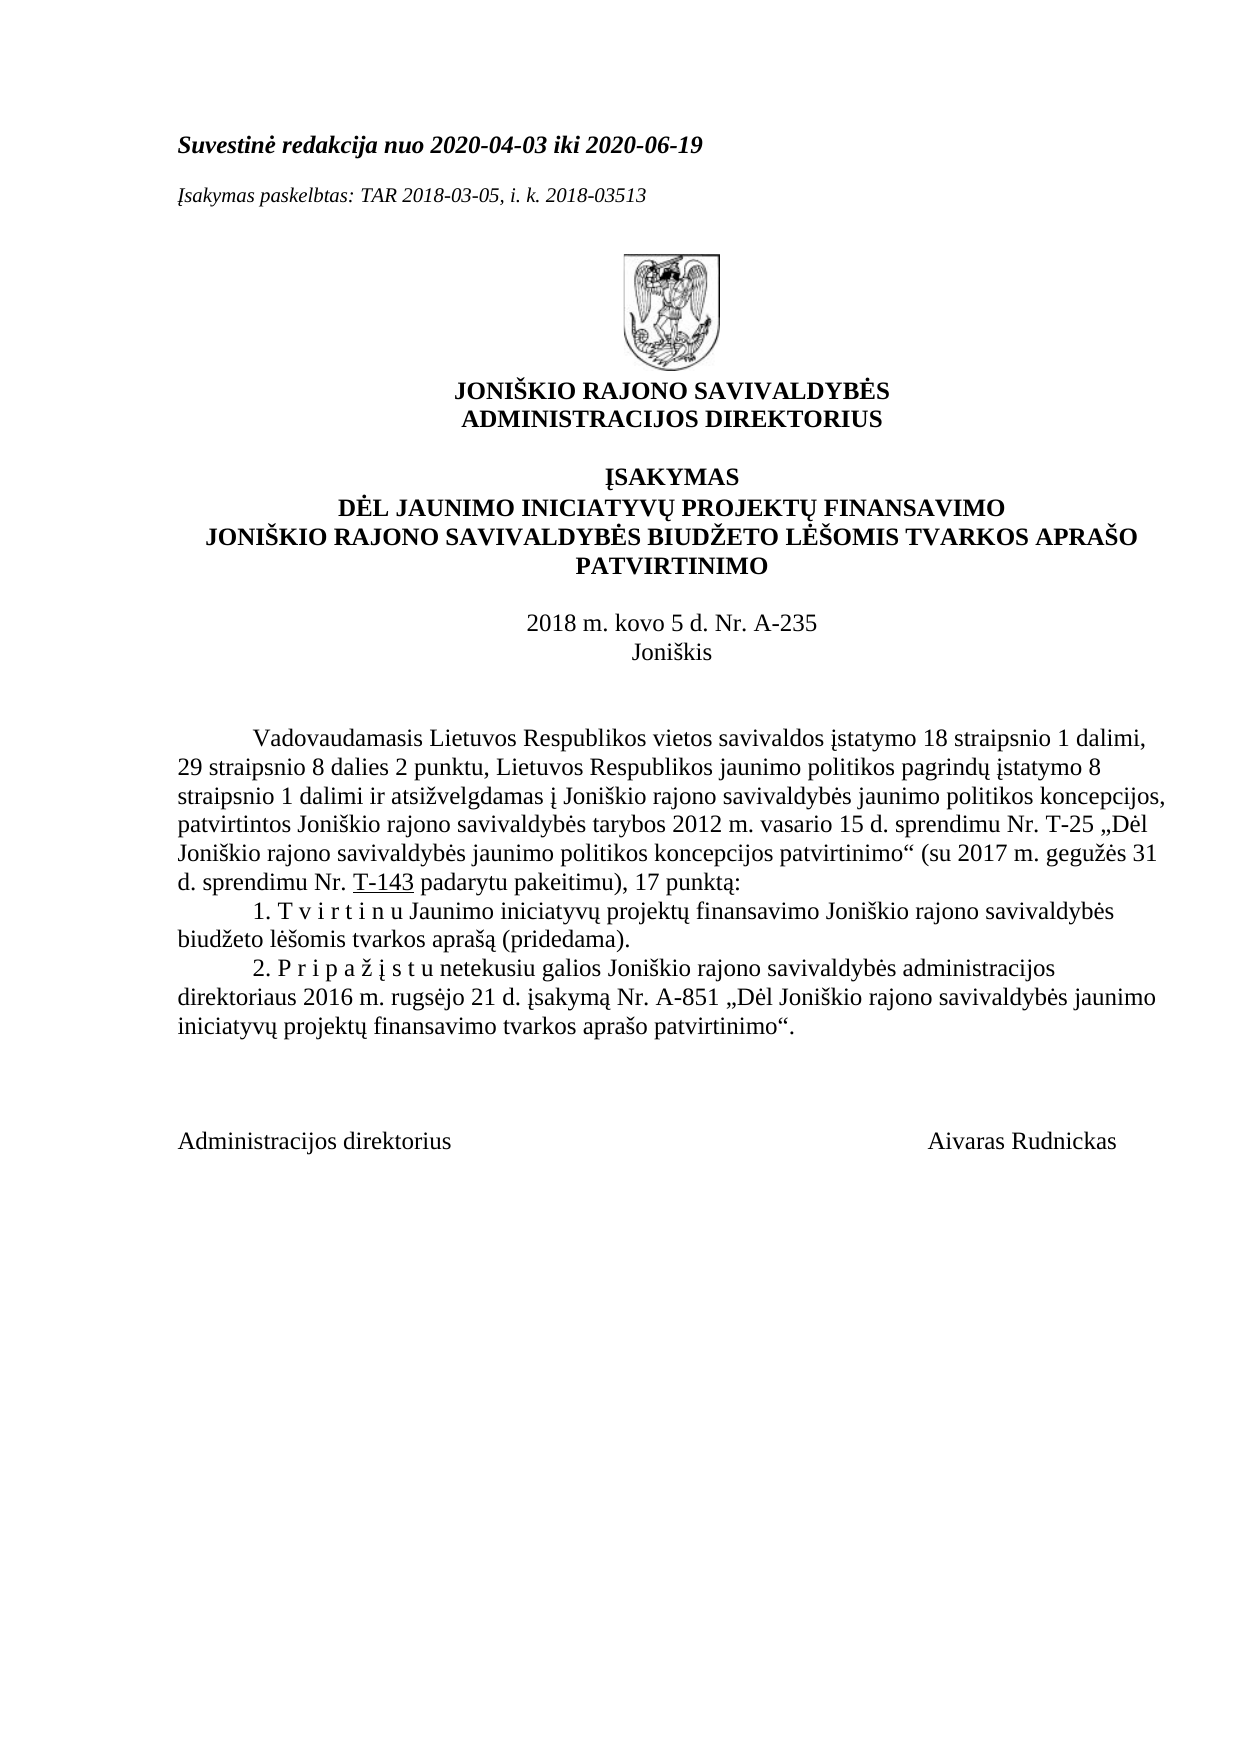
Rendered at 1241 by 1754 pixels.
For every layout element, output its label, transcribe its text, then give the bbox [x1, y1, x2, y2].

text DĖL JAUNIMO INICIATYVŲ PROJEKTŲ FINANSAVIMO [177, 493, 1167, 522]
text 1. T v i r t i n u Jaunimo iniciatyvų projektų finansavimo Joniškio rajono savivaldybės biudžeto lėšomis tvarkos aprašą (pridedama). [177, 896, 1167, 953]
text 2018 m. kovo 5 d. Nr. A-235 [177, 608, 1167, 637]
text Joniškis [177, 637, 1167, 666]
text Įsakymas paskelbtas: TAR 2018-03-05, i. k. 2018-03513 [177, 182, 1167, 207]
text Suvestinė redakcija nuo 2020-04-03 iki 2020-06-19 [177, 130, 1167, 158]
text 2. P r i p a ž į s t u netekusiu galios Joniškio rajono savivaldybės administracijos direktoriaus 2016 m. rugsėjo 21 d. įsakymą Nr. A-851 „Dėl Joniškio rajono savivaldybės jaunimo iniciatyvų projektų finansavimo tvarkos aprašo patvirtinimo“. [177, 953, 1167, 1039]
text Joniškio rajono savivaldybės Administracijos direktorius [177, 376, 1167, 433]
text Administracijos direktorius Aivaras Rudnickas [177, 1126, 1167, 1154]
text JONIŠKIO RAJONO SAVIVALDYBĖS BIUDŽETO LĖŠOMIS TVARKOS APRAŠO PATVIRTINIMO [177, 522, 1167, 579]
text Įsakymas [177, 462, 1167, 491]
text Vadovaudamasis Lietuvos Respublikos vietos savivaldos įstatymo 18 straipsnio 1 dalimi, 29 straipsnio 8 dalies 2 punktu, Lietuvos Respublikos jaunimo politikos pagrindų įstatymo 8 straipsnio 1 dalimi ir atsižvelgdamas į Joniškio rajono savivaldybės jaunimo politikos koncepcijos, patvirtintos Joniškio rajono savivaldybės tarybos 2012 m. vasario 15 d. sprendimu Nr. T-25 „Dėl Joniškio rajono savivaldybės jaunimo politikos koncepcijos patvirtinimo“ (su 2017 m. gegužės 31 d. sprendimu Nr. T-143 padarytu pakeitimu), 17 punktą: [177, 723, 1167, 896]
